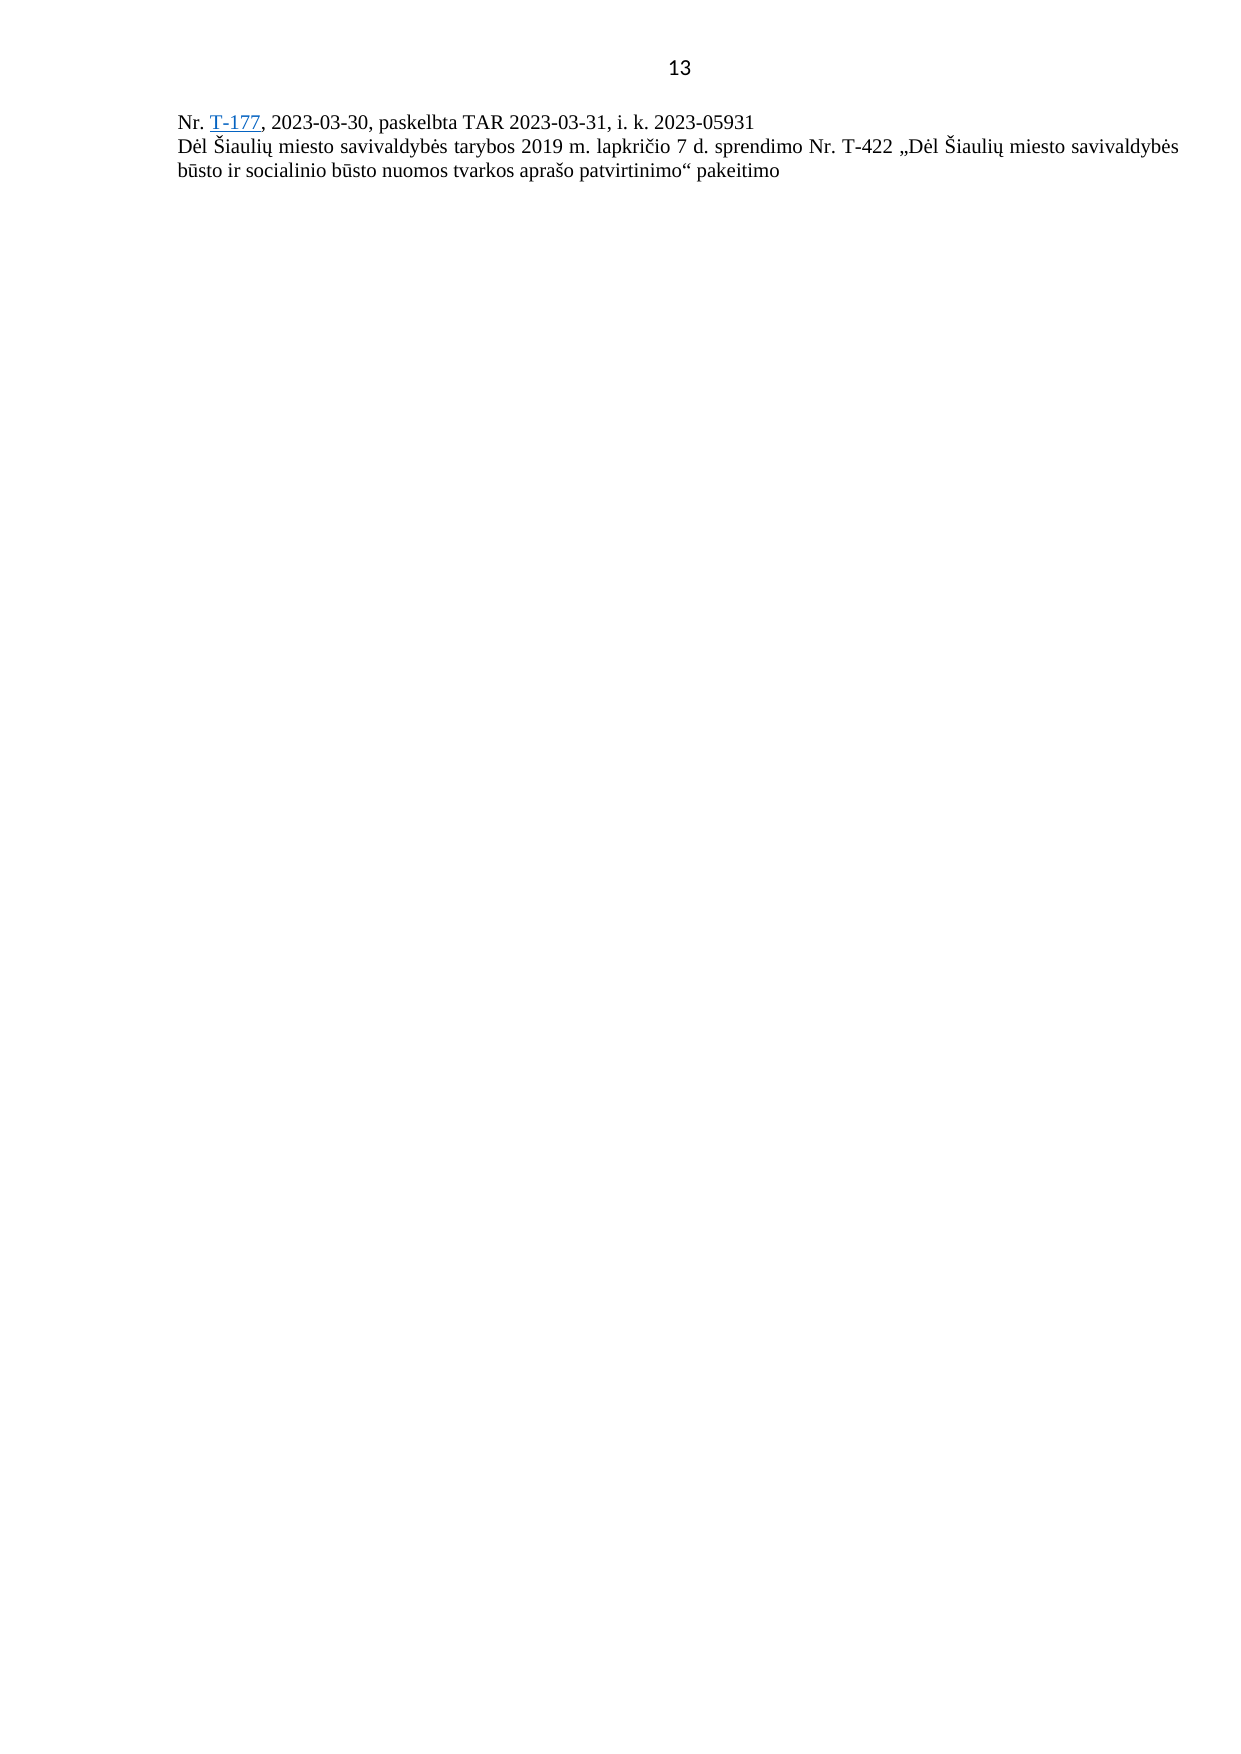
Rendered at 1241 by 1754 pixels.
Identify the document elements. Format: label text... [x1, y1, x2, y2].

text Nr. T-177, 2023-03-30, paskelbta TAR 2023-03-31, i. k. 2023-05931 [177, 110, 1181, 134]
text Dėl Šiaulių miesto savivaldybės tarybos 2019 m. lapkričio 7 d. sprendimo Nr. T-422 „Dėl Šiaulių miesto savivaldybės būsto ir socialinio būsto nuomos tvarkos aprašo patvirtinimo“ pakeitimo [177, 134, 1181, 182]
